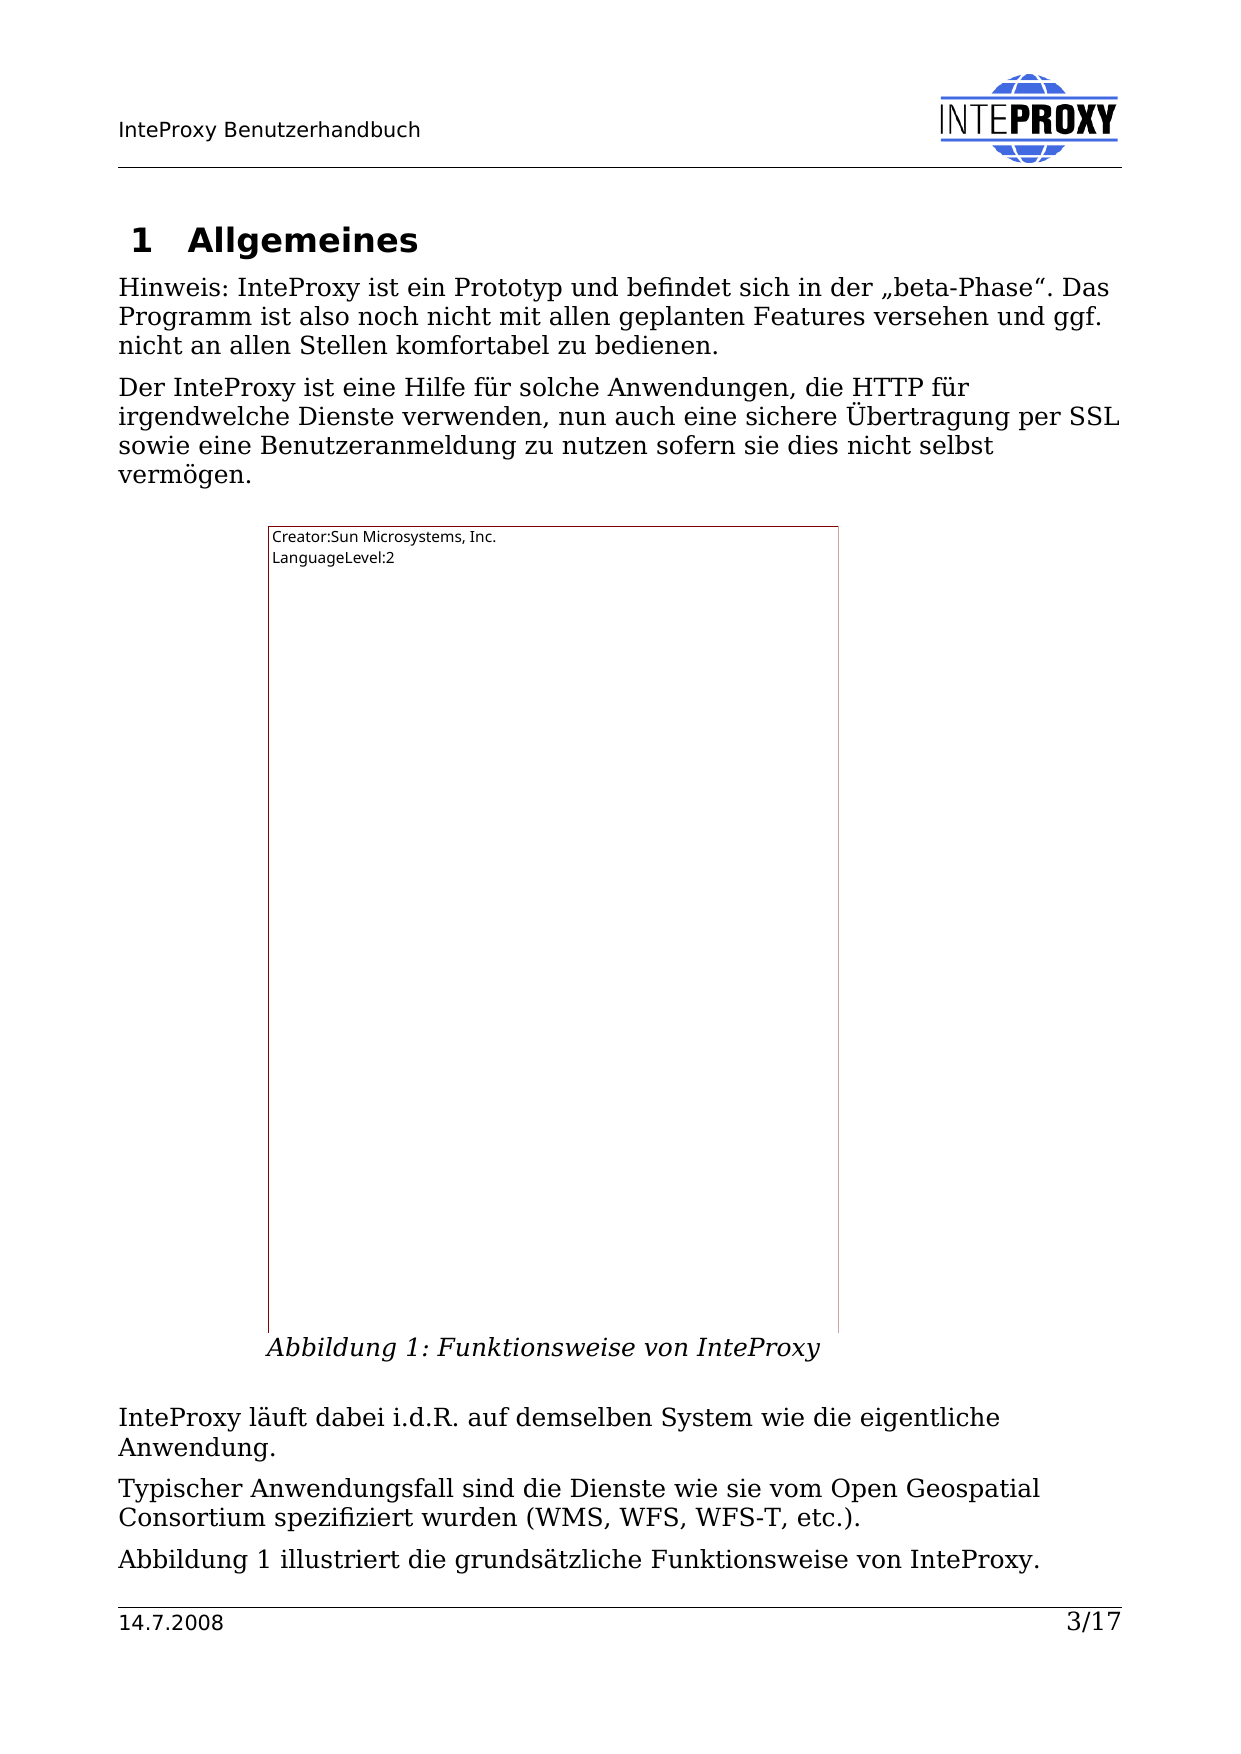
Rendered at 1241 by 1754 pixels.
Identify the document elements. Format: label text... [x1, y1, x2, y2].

text Abbildung 1 illustriert die grundsätzliche Funktionsweise von InteProxy. [118, 1545, 1122, 1574]
subtitle Allgemeines [118, 221, 1122, 260]
text InteProxy läuft dabei i.d.R. auf demselben System wie die eigentliche Anwendung. [118, 1403, 1122, 1462]
text Typischer Anwendungsfall sind die Dienste wie sie vom Open Geospatial Consortium spezifiziert wurden (WMS, WFS, WFS-T, etc.). [118, 1474, 1122, 1533]
text Abbildung 1: Funktionsweise von InteProxy [267, 525, 838, 1362]
picture [940, 74, 1118, 163]
text Hinweis: InteProxy ist ein Prototyp und befindet sich in der „beta-Phase“. Das Programm ist also noch nicht mit allen geplanten Features versehen und ggf. nicht an allen Stellen komfortabel zu bedienen. [118, 273, 1122, 360]
text Der InteProxy ist eine Hilfe für solche Anwendungen, die HTTP für irgendwelche Dienste verwenden, nun auch eine sichere Übertragung per SSL sowie eine Benutzeranmeldung zu nutzen sofern sie dies nicht selbst vermögen. [118, 373, 1122, 489]
